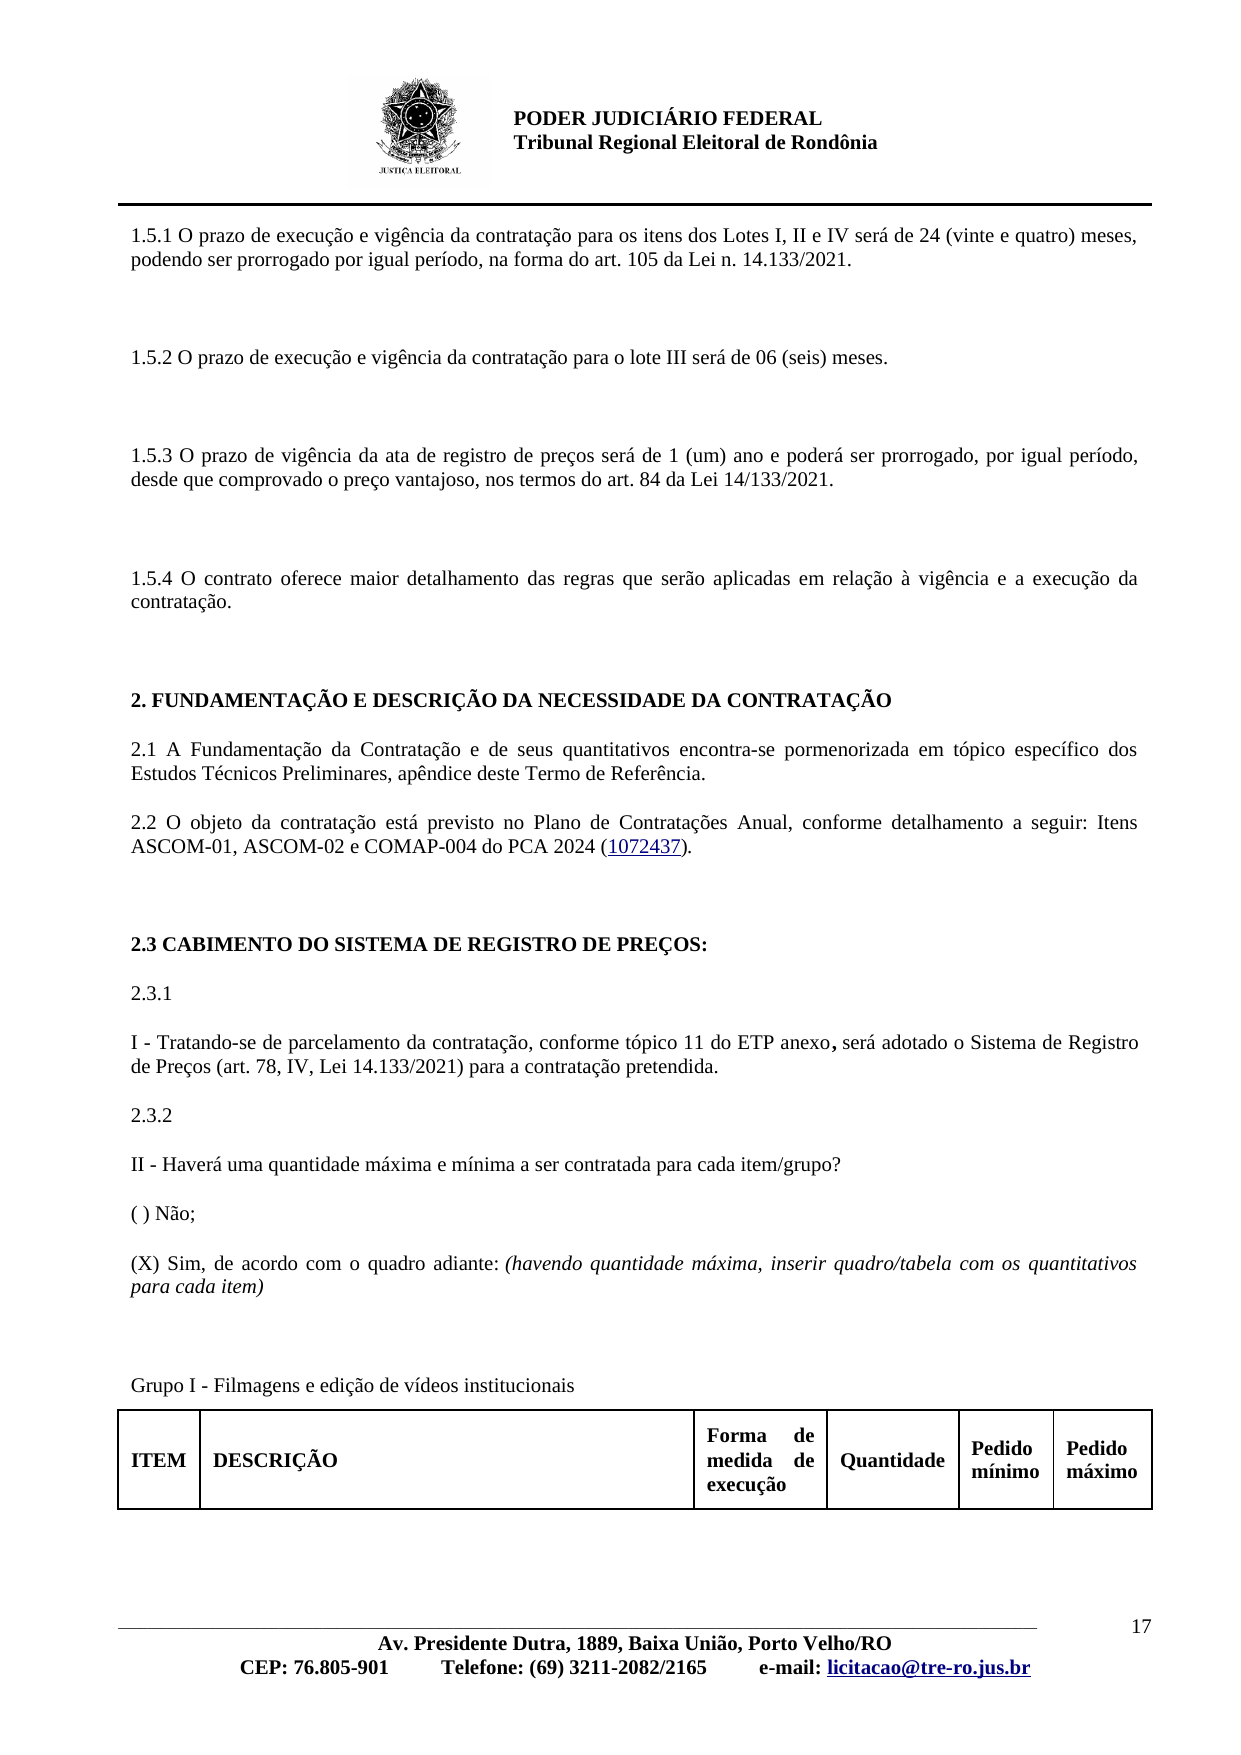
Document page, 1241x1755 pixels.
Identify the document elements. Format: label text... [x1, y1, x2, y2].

text 2.1 A Fundamentação da Contratação e de seus quantitativos encontra-se pormenorizada em tópico específico dos Estudos Técnicos Preliminares, apêndice deste Termo de Referência. [131, 737, 1139, 785]
text II - Haverá uma quantidade máxima e mínima a ser contratada para cada item/grupo? [131, 1152, 1139, 1176]
text 2.3.2 [131, 1103, 1139, 1127]
text I - Tratando-se de parcelamento da contratação, conforme tópico 11 do ETP anexo, será adotado o Sistema de Registro de Preços (art. 78, IV, Lei 14.133/2021) para a contratação pretendida. [131, 1030, 1139, 1078]
text 2.2 O objeto da contratação está previsto no Plano de Contratações Anual, conforme detalhamento a seguir: Itens ASCOM-01, ASCOM-02 e COMAP-004 do PCA 2024 (1072437). [131, 810, 1139, 858]
text 1.5.1 O prazo de execução e vigência da contratação para os itens dos Lotes I, II e IV será de 24 (vinte e quatro) meses, podendo ser prorrogado por igual período, na forma do art. 105 da Lei n. 14.133/2021. [131, 223, 1139, 271]
text 2.3.1 [131, 981, 1139, 1005]
table_header Pedido mínimo [960, 1411, 1053, 1508]
text 2.3 CABIMENTO DO SISTEMA DE REGISTRO DE PREÇOS: [131, 932, 1139, 956]
table_header DESCRIÇÃO [201, 1411, 693, 1508]
text 1.5.2 O prazo de execução e vigência da contratação para o lote III será de 06 (seis) meses. [131, 345, 1139, 369]
text 2. FUNDAMENTAÇÃO E DESCRIÇÃO DA NECESSIDADE DA CONTRATAÇÃO [131, 688, 1139, 712]
table_header Pedido máximo [1054, 1411, 1151, 1508]
text ( ) Não; [131, 1201, 1139, 1225]
table_header Forma de medida de execução [695, 1411, 826, 1508]
text 1.5.3 O prazo de vigência da ata de registro de preços será de 1 (um) ano e poderá ser prorrogado, por igual período, desde que comprovado o preço vantajoso, nos termos do art. 84 da Lei 14/133/2021. [131, 443, 1139, 491]
table_header Quantidade [828, 1411, 958, 1508]
text Grupo I - Filmagens e edição de vídeos institucionais [131, 1373, 1139, 1397]
text 1.5.4 O contrato oferece maior detalhamento das regras que serão aplicadas em relação à vigência e a execução da contratação. [131, 565, 1139, 613]
table_header ITEM [119, 1411, 199, 1508]
text (X) Sim, de acordo com o quadro adiante: (havendo quantidade máxima, inserir quadro/tabela com os quantitativos para cada item) [131, 1250, 1139, 1298]
